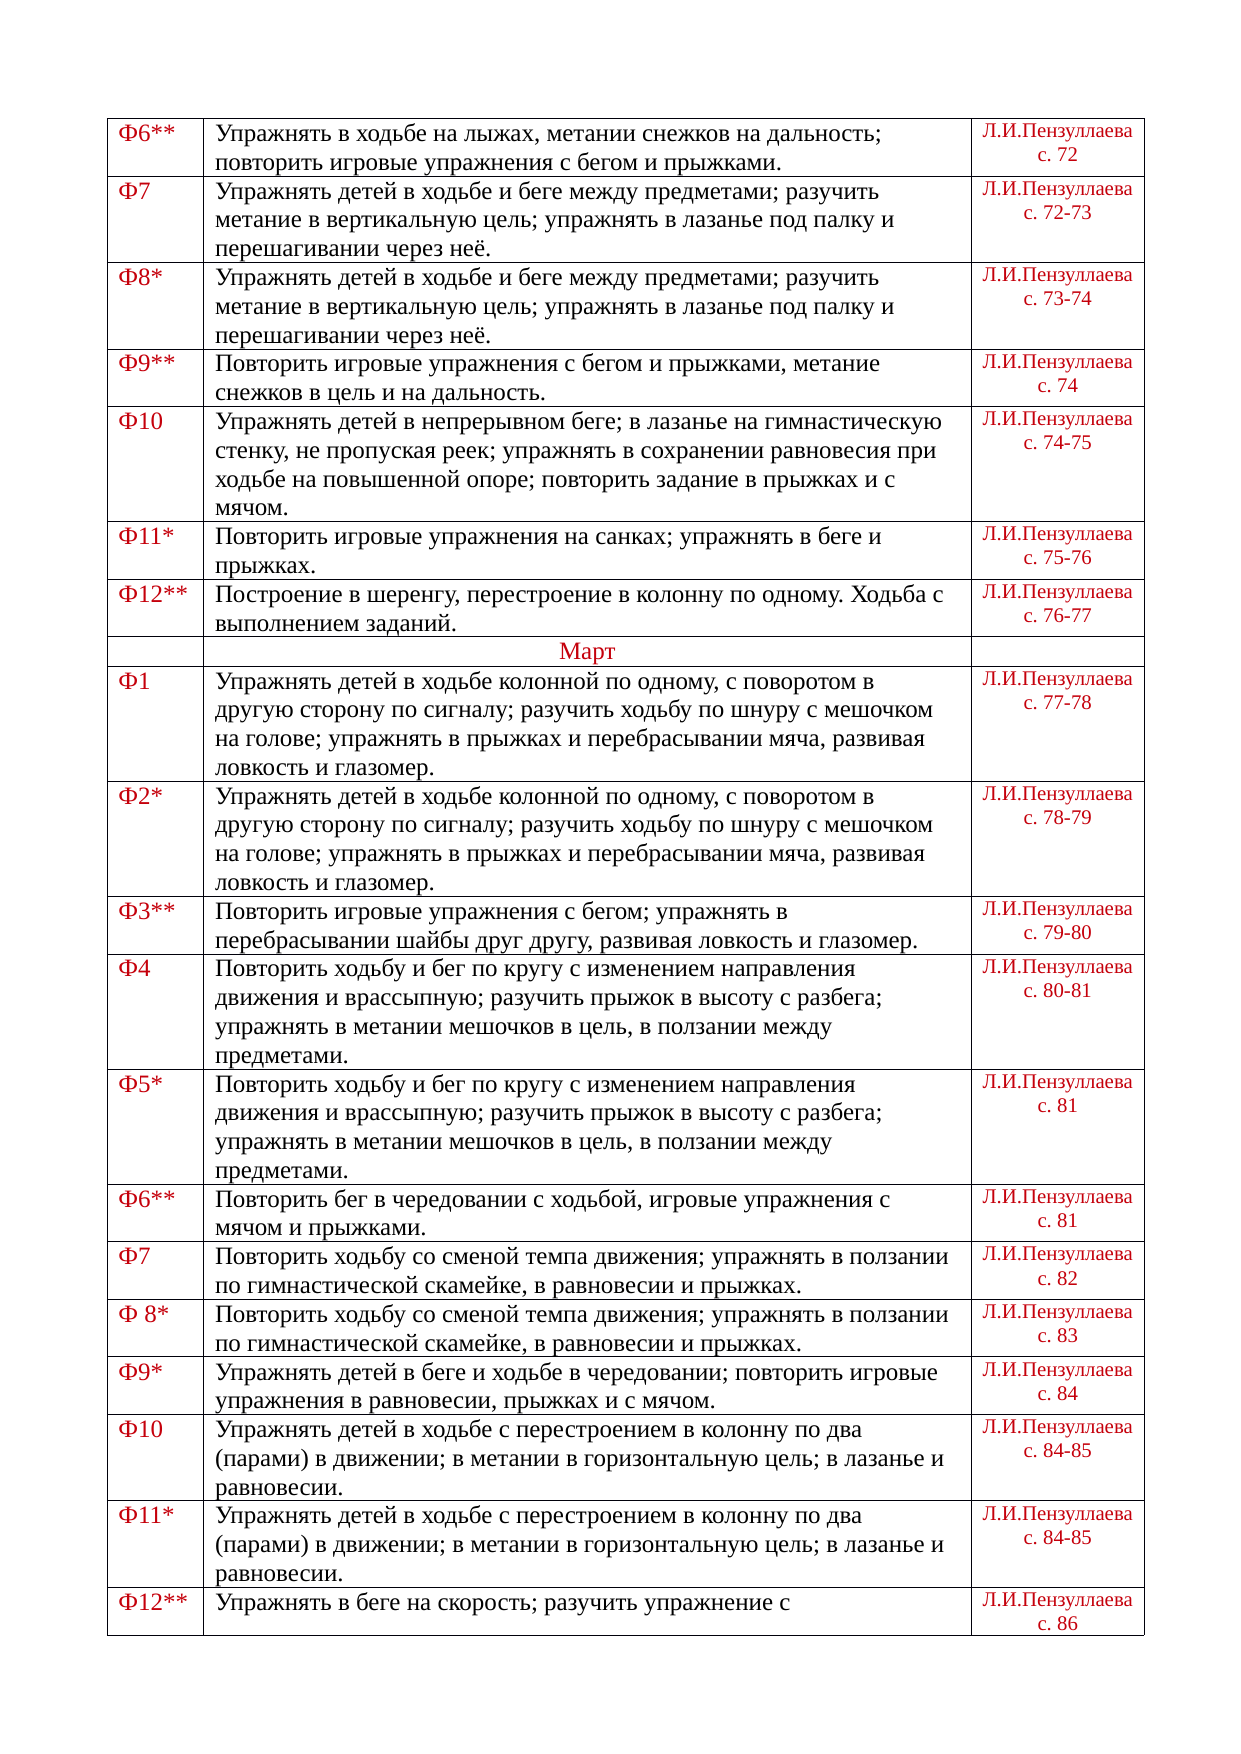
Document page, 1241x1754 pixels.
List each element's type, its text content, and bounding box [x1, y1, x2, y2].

table_cell [108, 637, 203, 666]
table_cell Повторить ходьбу со сменой темпа движения; упражнять в ползании по гимнастической скамейке, в равновесии и прыжках. [204, 1242, 971, 1299]
table_cell Упражнять детей в ходьбе и беге между предметами; разучить метание в вертикальную цель; упражнять в лазанье под палку и перешагивании через неё. [204, 177, 971, 262]
table_cell Упражнять детей в ходьбе и беге между предметами; разучить метание в вертикальную цель; упражнять в лазанье под палку и перешагивании через неё. [204, 263, 971, 348]
table_cell Повторить игровые упражнения с бегом и прыжками, метание снежков в цель и на дальность. [204, 350, 971, 406]
table_cell Упражнять детей в ходьбе с перестроением в колонну по два (парами) в движении; в метании в горизонтальную цель; в лазанье и равновесии. [204, 1415, 971, 1500]
table_cell Л.И.Пензуллаева с. 86 [972, 1588, 1144, 1635]
table_cell Л.И.Пензуллаева с. 75-76 [972, 522, 1144, 579]
table_cell Ф6** [108, 119, 203, 176]
table_cell Повторить ходьбу и бег по кругу с изменением направления движения и врассыпную; разучить прыжок в высоту с разбега; упражнять в метании мешочков в цель, в ползании между предметами. [204, 1070, 971, 1184]
table_cell Упражнять в беге на скорость; разучить упражнение с [204, 1588, 971, 1635]
table_cell Ф7 [108, 177, 203, 262]
table_cell Март [204, 637, 971, 666]
table_cell Упражнять детей в беге и ходьбе в чередовании; повторить игровые упражнения в равновесии, прыжках и с мячом. [204, 1357, 971, 1414]
table_cell Ф10 [108, 1415, 203, 1500]
table_cell Л.И.Пензуллаева с. 80-81 [972, 955, 1144, 1068]
table_cell Л.И.Пензуллаева с. 72-73 [972, 177, 1144, 262]
table_cell Ф11* [108, 1501, 203, 1587]
table_cell Ф9** [108, 350, 203, 406]
table_cell Упражнять в ходьбе на лыжах, метании снежков на дальность; повторить игровые упражнения с бегом и прыжками. [204, 119, 971, 176]
table_cell Ф2* [108, 782, 203, 896]
table_cell Л.И.Пензуллаева с. 73-74 [972, 263, 1144, 348]
table_cell Ф1 [108, 667, 203, 781]
table_cell Л.И.Пензуллаева с. 74 [972, 350, 1144, 406]
table_cell Построение в шеренгу, перестроение в колонну по одному. Ходьба с выполнением заданий. [204, 580, 971, 636]
table_cell Л.И.Пензуллаева с. 81 [972, 1070, 1144, 1184]
table_cell Повторить ходьбу и бег по кругу с изменением направления движения и врассыпную; разучить прыжок в высоту с разбега; упражнять в метании мешочков в цель, в ползании между предметами. [204, 955, 971, 1068]
table_cell Ф11* [108, 522, 203, 579]
table_cell Ф5* [108, 1070, 203, 1184]
table_cell Л.И.Пензуллаева с. 81 [972, 1185, 1144, 1241]
table_cell Упражнять детей в ходьбе с перестроением в колонну по два (парами) в движении; в метании в горизонтальную цель; в лазанье и равновесии. [204, 1501, 971, 1587]
table_cell Повторить ходьбу со сменой темпа движения; упражнять в ползании по гимнастической скамейке, в равновесии и прыжках. [204, 1300, 971, 1356]
table_cell Л.И.Пензуллаева с. 72 [972, 119, 1144, 176]
table_cell Ф3** [108, 897, 203, 953]
table_cell Ф 8* [108, 1300, 203, 1356]
table_cell Упражнять детей в непрерывном беге; в лазанье на гимнастическую стенку, не пропуская реек; упражнять в сохранении равновесия при ходьбе на повышенной опоре; повторить задание в прыжках и с мячом. [204, 407, 971, 521]
table_cell Ф10 [108, 407, 203, 521]
table_cell Ф6** [108, 1185, 203, 1241]
table_cell Л.И.Пензуллаева с. 84-85 [972, 1415, 1144, 1500]
table_cell Л.И.Пензуллаева с. 83 [972, 1300, 1144, 1356]
table_cell Ф8* [108, 263, 203, 348]
table_cell [972, 637, 1144, 666]
table_cell Л.И.Пензуллаева с. 84-85 [972, 1501, 1144, 1587]
table_cell Упражнять детей в ходьбе колонной по одному, с поворотом в другую сторону по сигналу; разучить ходьбу по шнуру с мешочком на голове; упражнять в прыжках и перебрасывании мяча, развивая ловкость и глазомер. [204, 667, 971, 781]
table_cell Л.И.Пензуллаева с. 77-78 [972, 667, 1144, 781]
table_cell Л.И.Пензуллаева с. 82 [972, 1242, 1144, 1299]
table_cell Л.И.Пензуллаева с. 76-77 [972, 580, 1144, 636]
table_cell Ф12** [108, 580, 203, 636]
table_cell Упражнять детей в ходьбе колонной по одному, с поворотом в другую сторону по сигналу; разучить ходьбу по шнуру с мешочком на голове; упражнять в прыжках и перебрасывании мяча, развивая ловкость и глазомер. [204, 782, 971, 896]
table_cell Ф7 [108, 1242, 203, 1299]
table_cell Л.И.Пензуллаева с. 79-80 [972, 897, 1144, 953]
table_cell Л.И.Пензуллаева с. 74-75 [972, 407, 1144, 521]
table_cell Ф12** [108, 1588, 203, 1635]
table_cell Повторить игровые упражнения с бегом; упражнять в перебрасывании шайбы друг другу, развивая ловкость и глазомер. [204, 897, 971, 953]
table_cell Л.И.Пензуллаева с. 84 [972, 1357, 1144, 1414]
table_cell Л.И.Пензуллаева с. 78-79 [972, 782, 1144, 896]
table_cell Ф9* [108, 1357, 203, 1414]
table_cell Повторить игровые упражнения на санках; упражнять в беге и прыжках. [204, 522, 971, 579]
table_cell Ф4 [108, 955, 203, 1068]
table_cell Повторить бег в чередовании с ходьбой, игровые упражнения с мячом и прыжками. [204, 1185, 971, 1241]
